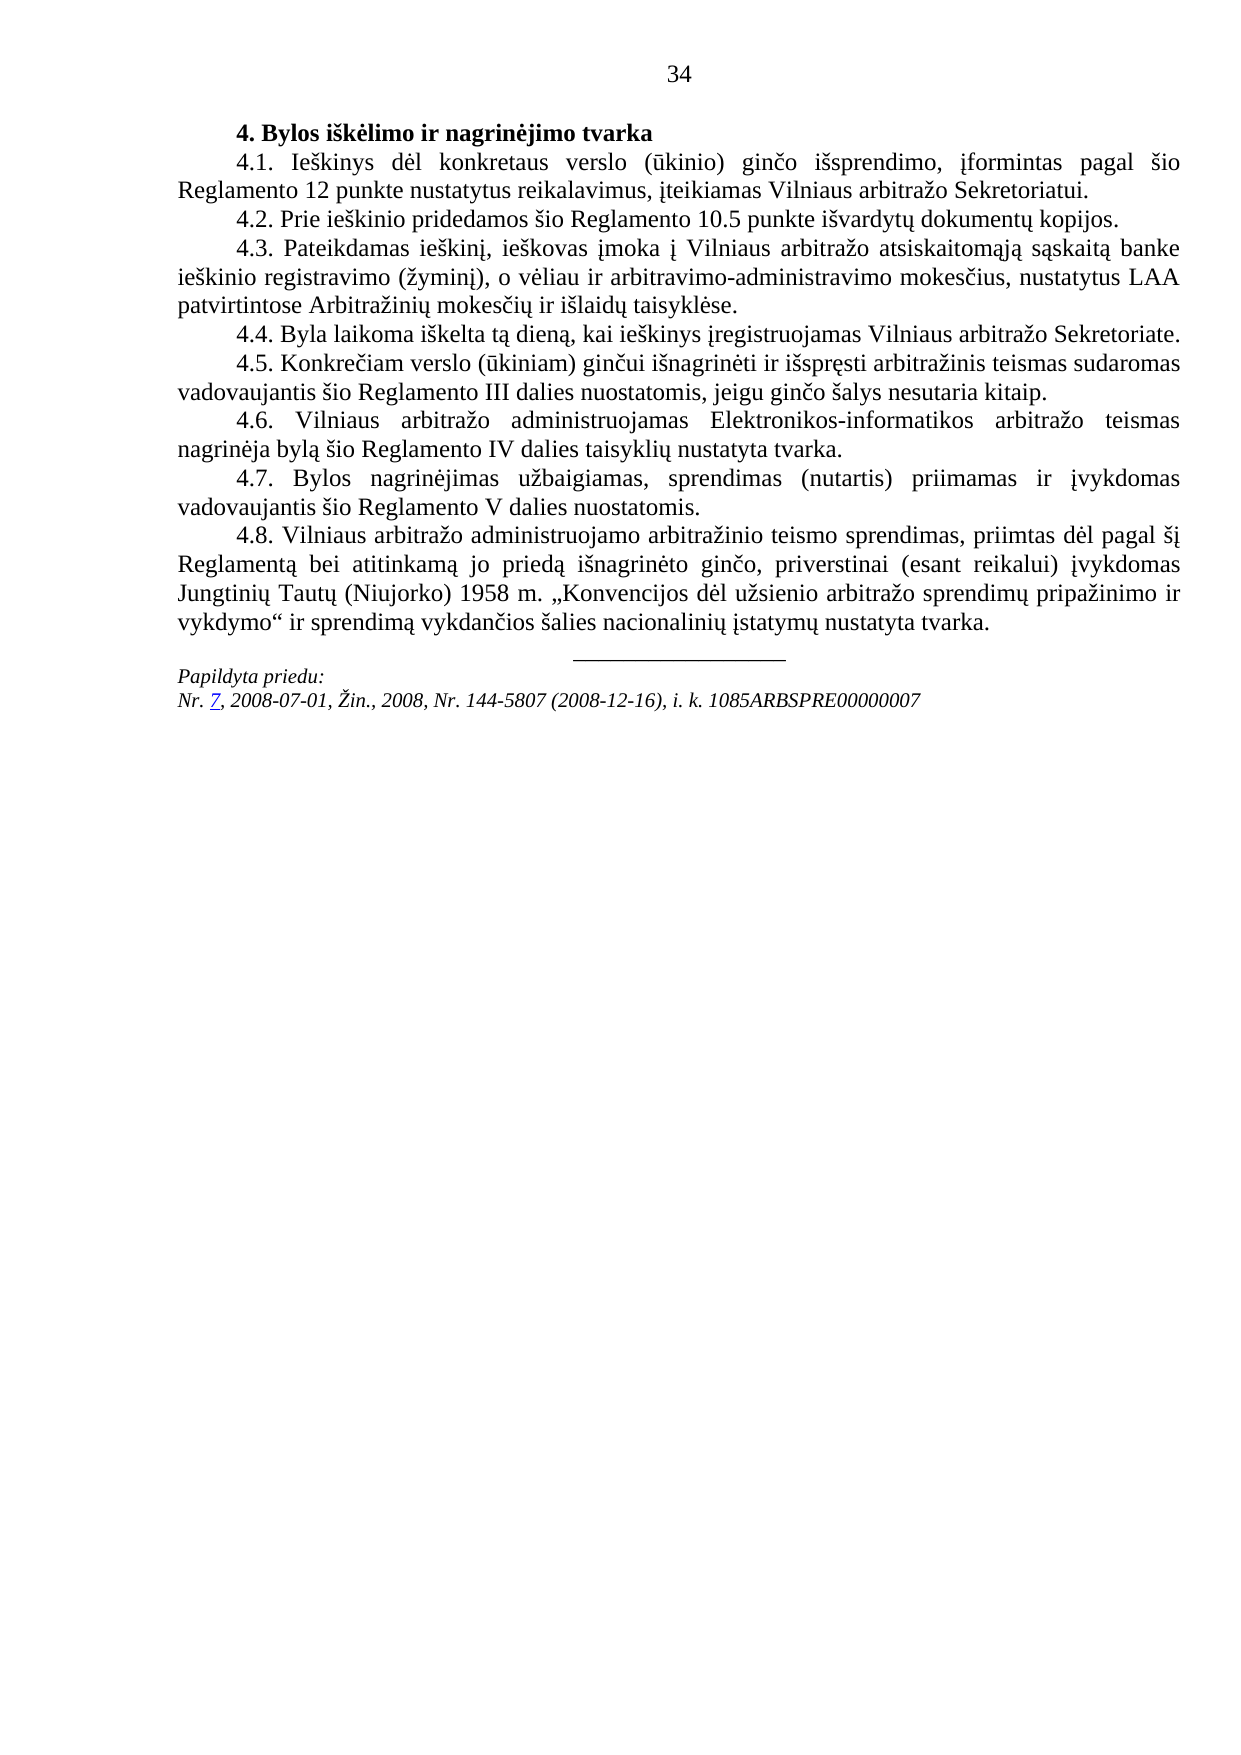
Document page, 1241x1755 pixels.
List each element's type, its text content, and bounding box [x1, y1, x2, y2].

text 4.2. Prie ieškinio pridedamos šio Reglamento 10.5 punkte išvardytų dokumentų kopijos. [177, 204, 1181, 233]
text 4.7. Bylos nagrinėjimas užbaigiamas, sprendimas (nutartis) priimamas ir įvykdomas vadovaujantis šio Reglamento V dalies nuostatomis. [177, 463, 1181, 521]
text Papildyta priedu: [177, 664, 1181, 688]
text 4.6. Vilniaus arbitražo administruojamas Elektronikos-informatikos arbitražo teismas nagrinėja bylą šio Reglamento IV dalies taisyklių nustatyta tvarka. [177, 406, 1181, 463]
text 4.1. Ieškinys dėl konkretaus verslo (ūkinio) ginčo išsprendimo, įformintas pagal šio Reglamento 12 punkte nustatytus reikalavimus, įteikiamas Vilniaus arbitražo Sekretoriatui. [177, 147, 1181, 204]
text Nr. 7, 2008-07-01, Žin., 2008, Nr. 144-5807 (2008-12-16), i. k. 1085ARBSPRE00000007 [177, 688, 1181, 712]
text 4.3. Pateikdamas ieškinį, ieškovas įmoka į Vilniaus arbitražo atsiskaitomąją sąskaitą banke ieškinio registravimo (žyminį), o vėliau ir arbitravimo-administravimo mokesčius, nustatytus LAA patvirtintose Arbitražinių mokesčių ir išlaidų taisyklėse. [177, 233, 1181, 319]
text 4. Bylos iškėlimo ir nagrinėjimo tvarka [177, 118, 1181, 147]
text _________________ [177, 636, 1181, 664]
text 4.8. Vilniaus arbitražo administruojamo arbitražinio teismo sprendimas, priimtas dėl pagal šį Reglamentą bei atitinkamą jo priedą išnagrinėto ginčo, priverstinai (esant reikalui) įvykdomas Jungtinių Tautų (Niujorko) 1958 m. „Konvencijos dėl užsienio arbitražo sprendimų pripažinimo ir vykdymo“ ir sprendimą vykdančios šalies nacionalinių įstatymų nustatyta tvarka. [177, 521, 1181, 636]
text 4.5. Konkrečiam verslo (ūkiniam) ginčui išnagrinėti ir išspręsti arbitražinis teismas sudaromas vadovaujantis šio Reglamento III dalies nuostatomis, jeigu ginčo šalys nesutaria kitaip. [177, 348, 1181, 406]
text 4.4. Byla laikoma iškelta tą dieną, kai ieškinys įregistruojamas Vilniaus arbitražo Sekretoriate. [177, 319, 1181, 348]
